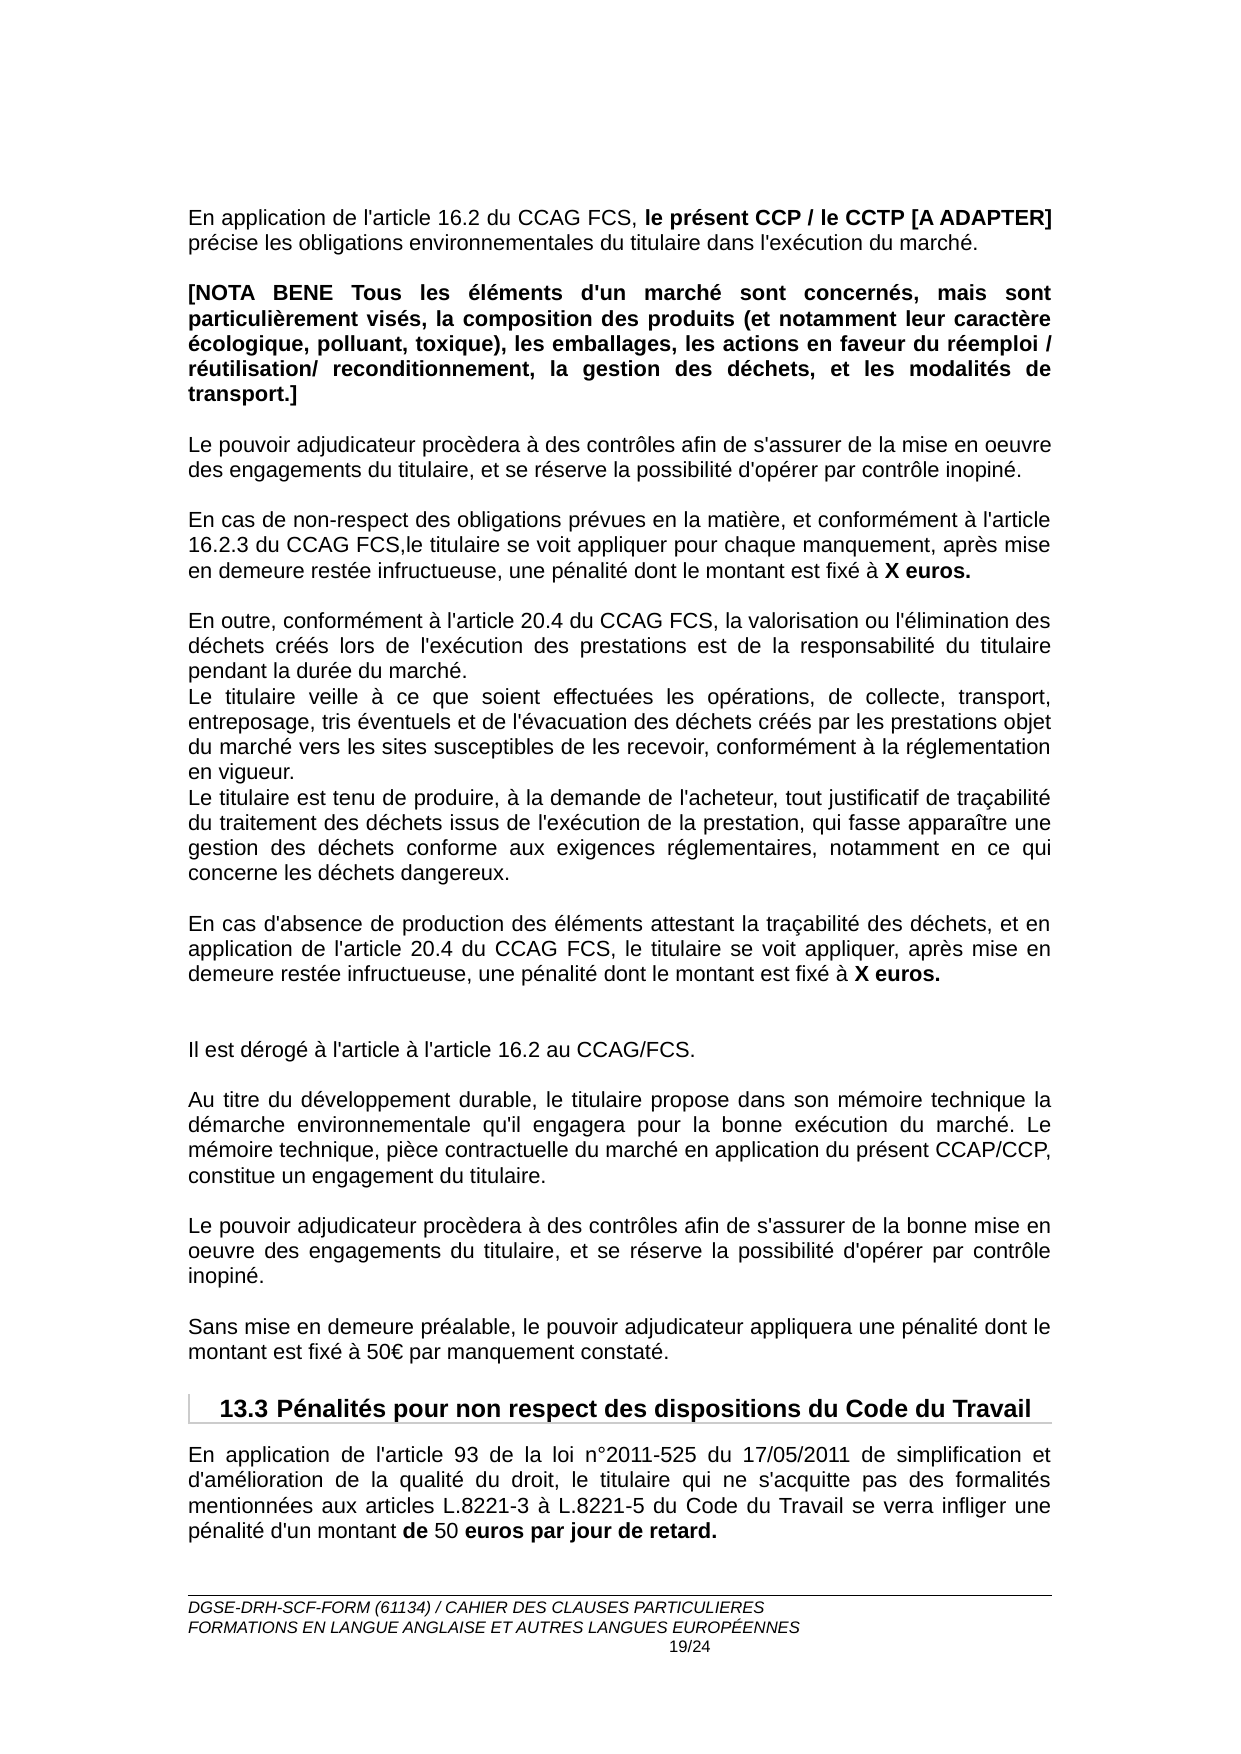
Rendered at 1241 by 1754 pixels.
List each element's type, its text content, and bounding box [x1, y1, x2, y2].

text Il est dérogé à l'article à l'article 16.2 au CCAG/FCS. [188, 1036, 1052, 1062]
text Le pouvoir adjudicateur procèdera à des contrôles afin de s'assurer de la mise en oeuvre des engagements du titulaire, et se réserve la possibilité d'opérer par contrôle inopiné. [188, 431, 1052, 482]
text Le titulaire est tenu de produire, à la demande de l'acheteur, tout justificatif de traçabilité du traitement des déchets issus de l'exécution de la prestation, qui fasse apparaître une gestion des déchets conforme aux exigences réglementaires, notamment en ce qui concerne les déchets dangereux. [188, 784, 1052, 885]
text En outre, conformément à l'article 20.4 du CCAG FCS, la valorisation ou l'élimination des déchets créés lors de l'exécution des prestations est de la responsabilité du titulaire pendant la durée du marché. [188, 608, 1052, 683]
text En application de l'article 16.2 du CCAG FCS, le présent CCP / le CCTP [A ADAPTER] précise les obligations environnementales du titulaire dans l'exécution du marché. [188, 204, 1052, 255]
text [NOTA BENE Tous les éléments d'un marché sont concernés, mais sont particulièrement visés, la composition des produits (et notamment leur caractère écologique, polluant, toxique), les emballages, les actions en faveur du réemploi / réutilisation/ reconditionnement, la gestion des déchets, et les modalités de transport.] [188, 280, 1052, 406]
text Sans mise en demeure préalable, le pouvoir adjudicateur appliquera une pénalité dont le montant est fixé à 50€ par manquement constaté. [188, 1314, 1052, 1364]
text En cas d'absence de production des éléments attestant la traçabilité des déchets, et en application de l'article 20.4 du CCAG FCS, le titulaire se voit appliquer, après mise en demeure restée infructueuse, une pénalité dont le montant est fixé à X euros. [188, 910, 1052, 986]
text En application de l'article 93 de la loi n°2011-525 du 17/05/2011 de simplification et d'amélioration de la qualité du droit, le titulaire qui ne s'acquitte pas des formalités mentionnées aux articles L.8221-3 à L.8221-5 du Code du Travail se verra infliger une pénalité d'un montant de 50 euros par jour de retard. [188, 1442, 1052, 1543]
text Le titulaire veille à ce que soient effectuées les opérations, de collecte, transport, entreposage, tris éventuels et de l'évacuation des déchets créés par les prestations objet du marché vers les sites susceptibles de les recevoir, conformément à la réglementation en vigueur. [188, 683, 1052, 784]
text En cas de non-respect des obligations prévues en la matière, et conformément à l'article 16.2.3 du CCAG FCS,le titulaire se voit appliquer pour chaque manquement, après mise en demeure restée infructueuse, une pénalité dont le montant est fixé à X euros. [188, 507, 1052, 583]
subtitle Pénalités pour non respect des dispositions du Code du Travail [190, 1394, 1052, 1422]
text Le pouvoir adjudicateur procèdera à des contrôles afin de s'assurer de la bonne mise en oeuvre des engagements du titulaire, et se réserve la possibilité d'opérer par contrôle inopiné. [188, 1213, 1052, 1288]
text Au titre du développement durable, le titulaire propose dans son mémoire technique la démarche environnementale qu'il engagera pour la bonne exécution du marché. Le mémoire technique, pièce contractuelle du marché en application du présent CCAP/CCP, constitue un engagement du titulaire. [188, 1087, 1052, 1188]
